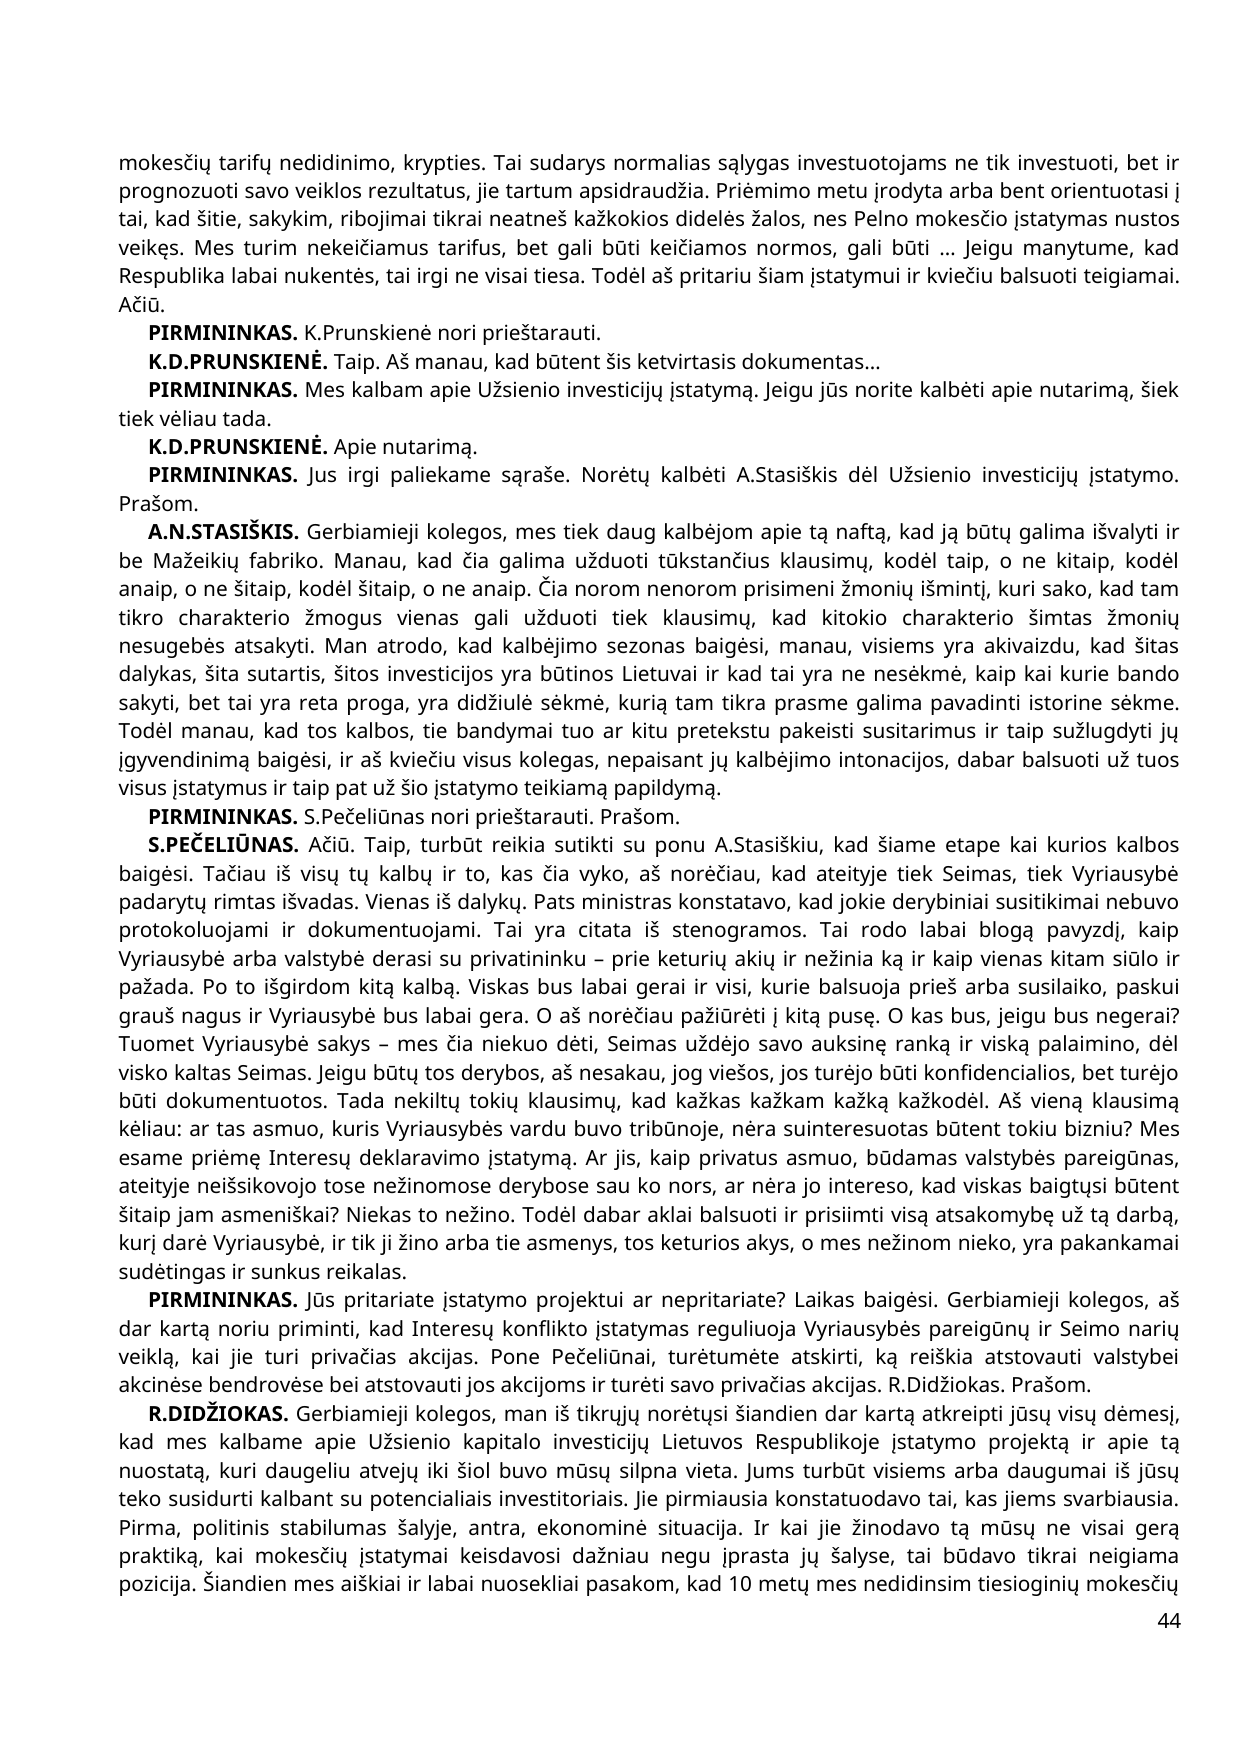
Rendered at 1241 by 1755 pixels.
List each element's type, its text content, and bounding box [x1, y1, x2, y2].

text mokesčių tarifų nedidinimo, krypties. Tai sudarys normalias sąlygas investuotojams ne tik investuoti, bet ir prognozuoti savo veiklos rezultatus, jie tartum apsidraudžia. Priėmimo metu įrodyta arba bent orientuotasi į tai, kad šitie, sakykim, ribojimai tikrai neatneš kažkokios didelės žalos, nes Pelno mokesčio įstatymas nustos veikęs. Mes turim nekeičiamus tarifus, bet gali būti keičiamos normos, gali būti … Jeigu manytume, kad Respublika labai nukentės, tai irgi ne visai tiesa. Todėl aš pritariu šiam įstatymui ir kviečiu balsuoti teigiamai. Ačiū. [118, 148, 1181, 318]
text PIRMININKAS. K.Prunskienė nori prieštarauti. [118, 318, 1181, 347]
text K.D.PRUNSKIENĖ. Taip. Aš manau, kad būtent šis ketvirtasis dokumentas… [118, 347, 1181, 375]
text PIRMININKAS. Mes kalbam apie Užsienio investicijų įstatymą. Jeigu jūs norite kalbėti apie nutarimą, šiek tiek vėliau tada. [118, 375, 1181, 432]
text A.N.STASIŠKIS. Gerbiamieji kolegos, mes tiek daug kalbėjom apie tą naftą, kad ją būtų galima išvalyti ir be Mažeikių fabriko. Manau, kad čia galima užduoti tūkstančius klausimų, kodėl taip, o ne kitaip, kodėl anaip, o ne šitaip, kodėl šitaip, o ne anaip. Čia norom nenorom prisimeni žmonių išmintį, kuri sako, kad tam tikro charakterio žmogus vienas gali užduoti tiek klausimų, kad kitokio charakterio šimtas žmonių nesugebės atsakyti. Man atrodo, kad kalbėjimo sezonas baigėsi, manau, visiems yra akivaizdu, kad šitas dalykas, šita sutartis, šitos investicijos yra būtinos Lietuvai ir kad tai yra ne nesėkmė, kaip kai kurie bando sakyti, bet tai yra reta proga, yra didžiulė sėkmė, kurią tam tikra prasme galima pavadinti istorine sėkme. Todėl manau, kad tos kalbos, tie bandymai tuo ar kitu pretekstu pakeisti susitarimus ir taip sužlugdyti jų įgyvendinimą baigėsi, ir aš kviečiu visus kolegas, nepaisant jų kalbėjimo intonacijos, dabar balsuoti už tuos visus įstatymus ir taip pat už šio įstatymo teikiamą papildymą. [118, 517, 1181, 802]
text PIRMININKAS. S.Pečeliūnas nori prieštarauti. Prašom. [118, 802, 1181, 830]
text PIRMININKAS. Jus irgi paliekame sąraše. Norėtų kalbėti A.Stasiškis dėl Užsienio investicijų įstatymo. Prašom. [118, 461, 1181, 517]
text K.D.PRUNSKIENĖ. Apie nutarimą. [118, 432, 1181, 461]
text PIRMININKAS. Jūs pritariate įstatymo projektui ar nepritariate? Laikas baigėsi. Gerbiamieji kolegos, aš dar kartą noriu priminti, kad Interesų konflikto įstatymas reguliuoja Vyriausybės pareigūnų ir Seimo narių veiklą, kai jie turi privačias akcijas. Pone Pečeliūnai, turėtumėte atskirti, ką reiškia atstovauti valstybei akcinėse bendrovėse bei atstovauti jos akcijoms ir turėti savo privačias akcijas. R.Didžiokas. Prašom. [118, 1285, 1181, 1399]
text S.PEČELIŪNAS. Ačiū. Taip, turbūt reikia sutikti su ponu A.Stasiškiu, kad šiame etape kai kurios kalbos baigėsi. Tačiau iš visų tų kalbų ir to, kas čia vyko, aš norėčiau, kad ateityje tiek Seimas, tiek Vyriausybė padarytų rimtas išvadas. Vienas iš dalykų. Pats ministras konstatavo, kad jokie derybiniai susitikimai nebuvo protokoluojami ir dokumentuojami. Tai yra citata iš stenogramos. Tai rodo labai blogą pavyzdį, kaip Vyriausybė arba valstybė derasi su privatininku – prie keturių akių ir nežinia ką ir kaip vienas kitam siūlo ir pažada. Po to išgirdom kitą kalbą. Viskas bus labai gerai ir visi, kurie balsuoja prieš arba susilaiko, paskui grauš nagus ir Vyriausybė bus labai gera. O aš norėčiau pažiūrėti į kitą pusę. O kas bus, jeigu bus negerai? Tuomet Vyriausybė sakys – mes čia niekuo dėti, Seimas uždėjo savo auksinę ranką ir viską palaimino, dėl visko kaltas Seimas. Jeigu būtų tos derybos, aš nesakau, jog viešos, jos turėjo būti konfidencialios, bet turėjo būti dokumentuotos. Tada nekiltų tokių klausimų, kad kažkas kažkam kažką kažkodėl. Aš vieną klausimą kėliau: ar tas asmuo, kuris Vyriausybės vardu buvo tribūnoje, nėra suinteresuotas būtent tokiu bizniu? Mes esame priėmę Interesų deklaravimo įstatymą. Ar jis, kaip privatus asmuo, būdamas valstybės pareigūnas, ateityje neišsikovojo tose nežinomose derybose sau ko nors, ar nėra jo intereso, kad viskas baigtųsi būtent šitaip jam asmeniškai? Niekas to nežino. Todėl dabar aklai balsuoti ir prisiimti visą atsakomybę už tą darbą, kurį darė Vyriausybė, ir tik ji žino arba tie asmenys, tos keturios akys, o mes nežinom nieko, yra pakankamai sudėtingas ir sunkus reikalas. [118, 830, 1181, 1285]
text R.DIDŽIOKAS. Gerbiamieji kolegos, man iš tikrųjų norėtųsi šiandien dar kartą atkreipti jūsų visų dėmesį, kad mes kalbame apie Užsienio kapitalo investicijų Lietuvos Respublikoje įstatymo projektą ir apie tą nuostatą, kuri daugeliu atvejų iki šiol buvo mūsų silpna vieta. Jums turbūt visiems arba daugumai iš jūsų teko susidurti kalbant su potencialiais investitoriais. Jie pirmiausia konstatuodavo tai, kas jiems svarbiausia. Pirma, politinis stabilumas šalyje, antra, ekonominė situacija. Ir kai jie žinodavo tą mūsų ne visai gerą praktiką, kai mokesčių įstatymai keisdavosi dažniau negu įprasta jų šalyse, tai būdavo tikrai neigiama pozicija. Šiandien mes aiškiai ir labai nuosekliai pasakom, kad 10 metų mes nedidinsim tiesioginių mokesčių [118, 1399, 1181, 1598]
